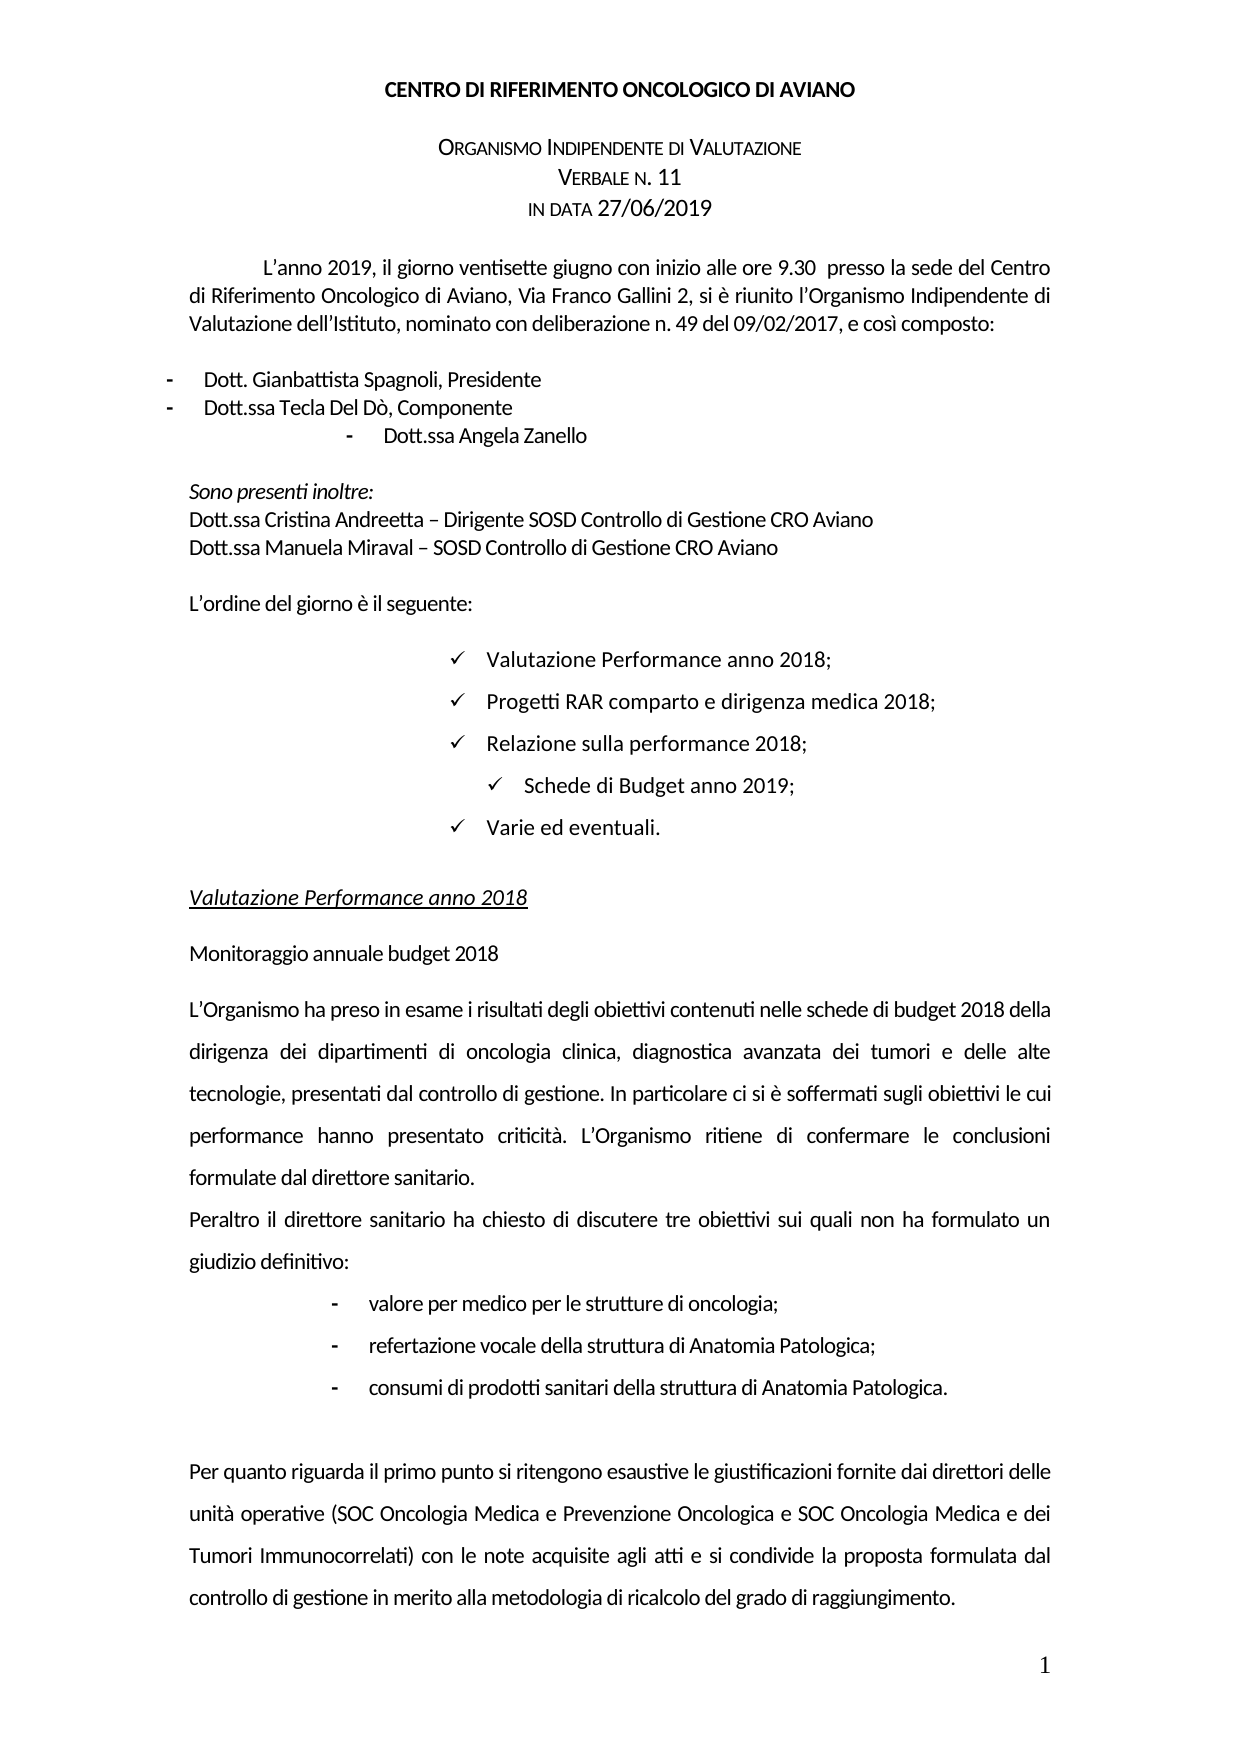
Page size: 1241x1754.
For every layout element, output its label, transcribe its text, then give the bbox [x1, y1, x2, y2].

text Verbale n. 11 [189, 162, 1051, 192]
list refertazione vocale della struttura di Anatomia Patologica; [331, 1331, 1052, 1359]
text Per quanto riguarda il primo punto si ritengono esaustive le giustificazioni fornite dai direttori delle unità operative (SOC Oncologia Medica e Prevenzione Oncologica e SOC Oncologia Medica e dei Tumori Immunocorrelati) con le note acquisite agli atti e si condivide la proposta formulata dal controllo di gestione in merito alla metodologia di ricalcolo del grado di raggiungimento. [189, 1457, 1052, 1611]
list Valutazione Performance anno 2018; [449, 645, 1051, 673]
list Progetti RAR comparto e dirigenza medica 2018; [449, 687, 1051, 715]
subtitle Sono presenti inoltre: [189, 477, 1051, 505]
text Monitoraggio annuale budget 2018 [189, 939, 1052, 967]
text Dott.ssa Cristina Andreetta – Dirigente SOSD Controllo di Gestione CRO Aviano [189, 505, 1051, 533]
text Dott.ssa Manuela Miraval – SOSD Controllo di Gestione CRO Aviano [189, 533, 1051, 561]
list Dott.ssa Angela Zanello [346, 421, 1051, 449]
text L’anno 2019, il giorno ventisette giugno con inizio alle ore 9.30 presso la sede del Centro di Riferimento Oncologico di Aviano, Via Franco Gallini 2, si è riunito l’Organismo Indipendente di Valutazione dell’Istituto, nominato con deliberazione n. 49 del 09/02/2017, e così composto: [189, 253, 1051, 337]
text Valutazione Performance anno 2018 [189, 883, 1052, 911]
list Varie ed eventuali. [449, 813, 1051, 841]
list valore per medico per le strutture di oncologia; [331, 1289, 1052, 1317]
text Organismo Indipendente di Valutazione [189, 131, 1051, 162]
list Dott.ssa Tecla Del Dò, Componente [166, 393, 1051, 421]
text L’ordine del giorno è il seguente: [189, 589, 1052, 617]
list consumi di prodotti sanitari della struttura di Anatomia Patologica. [331, 1373, 1052, 1401]
text L’Organismo ha preso in esame i risultati degli obiettivi contenuti nelle schede di budget 2018 della dirigenza dei dipartimenti di oncologia clinica, diagnostica avanzata dei tumori e delle alte tecnologie, presentati dal controllo di gestione. In particolare ci si è soffermati sugli obiettivi le cui performance hanno presentato criticità. L’Organismo ritiene di confermare le conclusioni formulate dal direttore sanitario. [189, 995, 1052, 1191]
subtitle Centro di Riferimento Oncologico di Aviano [189, 75, 1051, 103]
subtitle in data 27/06/2019 [189, 192, 1051, 223]
list Dott. Gianbattista Spagnoli, Presidente [166, 365, 1051, 393]
text Peraltro il direttore sanitario ha chiesto di discutere tre obiettivi sui quali non ha formulato un giudizio definitivo: [189, 1205, 1052, 1275]
list Schede di Budget anno 2019; [486, 771, 1051, 799]
list Relazione sulla performance 2018; [449, 729, 1051, 757]
